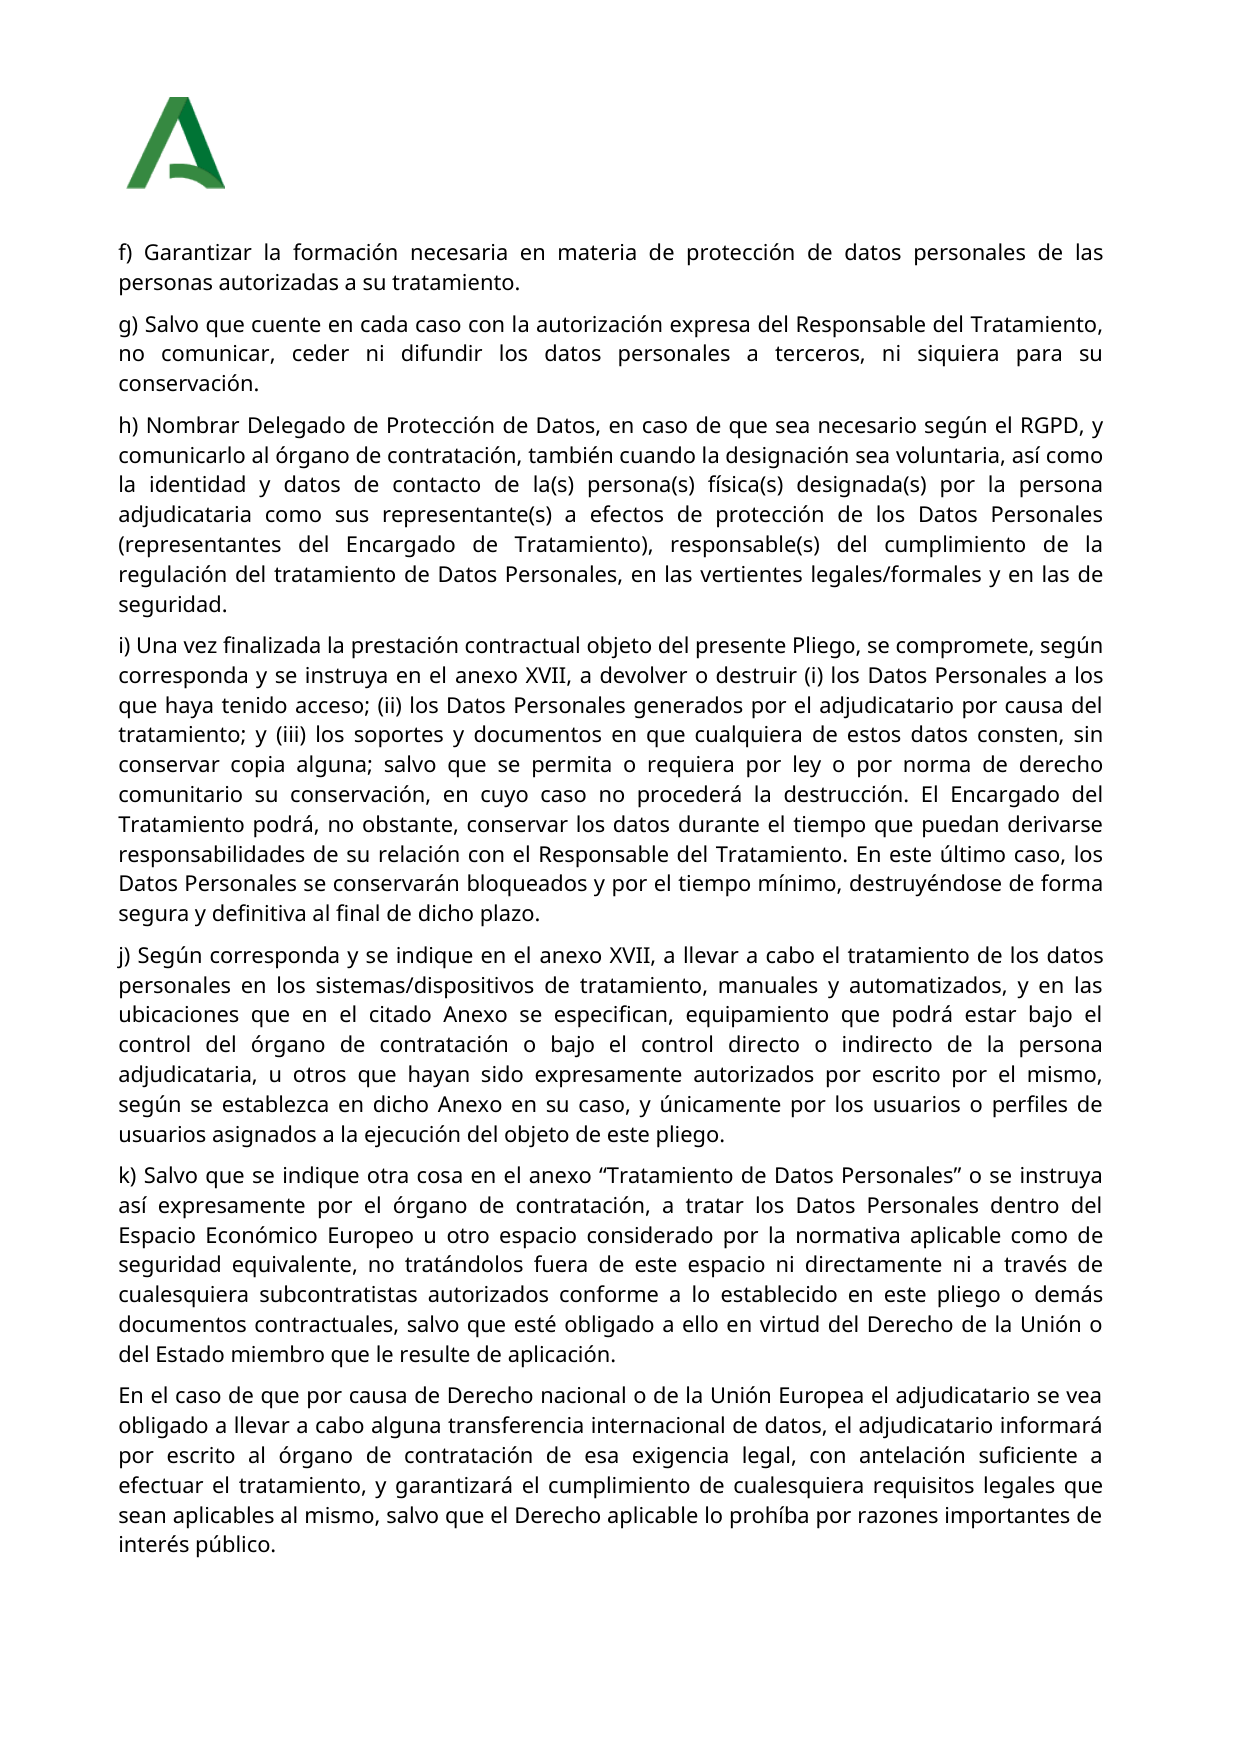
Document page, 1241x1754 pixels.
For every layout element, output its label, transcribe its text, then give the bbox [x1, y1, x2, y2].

text g) Salvo que cuente en cada caso con la autorización expresa del Responsable del Tratamiento, no comunicar, ceder ni difundir los datos personales a terceros, ni siquiera para su conservación. [118, 309, 1104, 398]
text k) Salvo que se indique otra cosa en el anexo “Tratamiento de Datos Personales” o se instruya así expresamente por el órgano de contratación, a tratar los Datos Personales dentro del Espacio Económico Europeo u otro espacio considerado por la normativa aplicable como de seguridad equivalente, no tratándolos fuera de este espacio ni directamente ni a través de cualesquiera subcontratistas autorizados conforme a lo establecido en este pliego o demás documentos contractuales, salvo que esté obligado a ello en virtud del Derecho de la Unión o del Estado miembro que le resulte de aplicación. [118, 1160, 1104, 1369]
text j) Según corresponda y se indique en el anexo XVII, a llevar a cabo el tratamiento de los datos personales en los sistemas/dispositivos de tratamiento, manuales y automatizados, y en las ubicaciones que en el citado Anexo se especifican, equipamiento que podrá estar bajo el control del órgano de contratación o bajo el control directo o indirecto de la persona adjudicataria, u otros que hayan sido expresamente autorizados por escrito por el mismo, según se establezca en dicho Anexo en su caso, y únicamente por los usuarios o perfiles de usuarios asignados a la ejecución del objeto de este pliego. [118, 940, 1104, 1148]
text i) Una vez finalizada la prestación contractual objeto del presente Pliego, se compromete, según corresponda y se instruya en el anexo XVII, a devolver o destruir (i) los Datos Personales a los que haya tenido acceso; (ii) los Datos Personales generados por el adjudicatario por causa del tratamiento; y (iii) los soportes y documentos en que cualquiera de estos datos consten, sin conservar copia alguna; salvo que se permita o requiera por ley o por norma de derecho comunitario su conservación, en cuyo caso no procederá la destrucción. El Encargado del Tratamiento podrá, no obstante, conservar los datos durante el tiempo que puedan derivarse responsabilidades de su relación con el Responsable del Tratamiento. En este último caso, los Datos Personales se conservarán bloqueados y por el tiempo mínimo, destruyéndose de forma segura y definitiva al final de dicho plazo. [118, 630, 1104, 928]
text h) Nombrar Delegado de Protección de Datos, en caso de que sea necesario según el RGPD, y comunicarlo al órgano de contratación, también cuando la designación sea voluntaria, así como la identidad y datos de contacto de la(s) persona(s) física(s) designada(s) por la persona adjudicataria como sus representante(s) a efectos de protección de los Datos Personales (representantes del Encargado de Tratamiento), responsable(s) del cumplimiento de la regulación del tratamiento de Datos Personales, en las vertientes legales/formales y en las de seguridad. [118, 410, 1104, 618]
text f) Garantizar la formación necesaria en materia de protección de datos personales de las personas autorizadas a su tratamiento. [118, 237, 1104, 297]
text En el caso de que por causa de Derecho nacional o de la Unión Europea el adjudicatario se vea obligado a llevar a cabo alguna transferencia internacional de datos, el adjudicatario informará por escrito al órgano de contratación de esa exigencia legal, con antelación suficiente a efectuar el tratamiento, y garantizará el cumplimiento de cualesquiera requisitos legales que sean aplicables al mismo, salvo que el Derecho aplicable lo prohíba por razones importantes de interés público. [118, 1380, 1104, 1559]
picture [126, 96, 226, 190]
